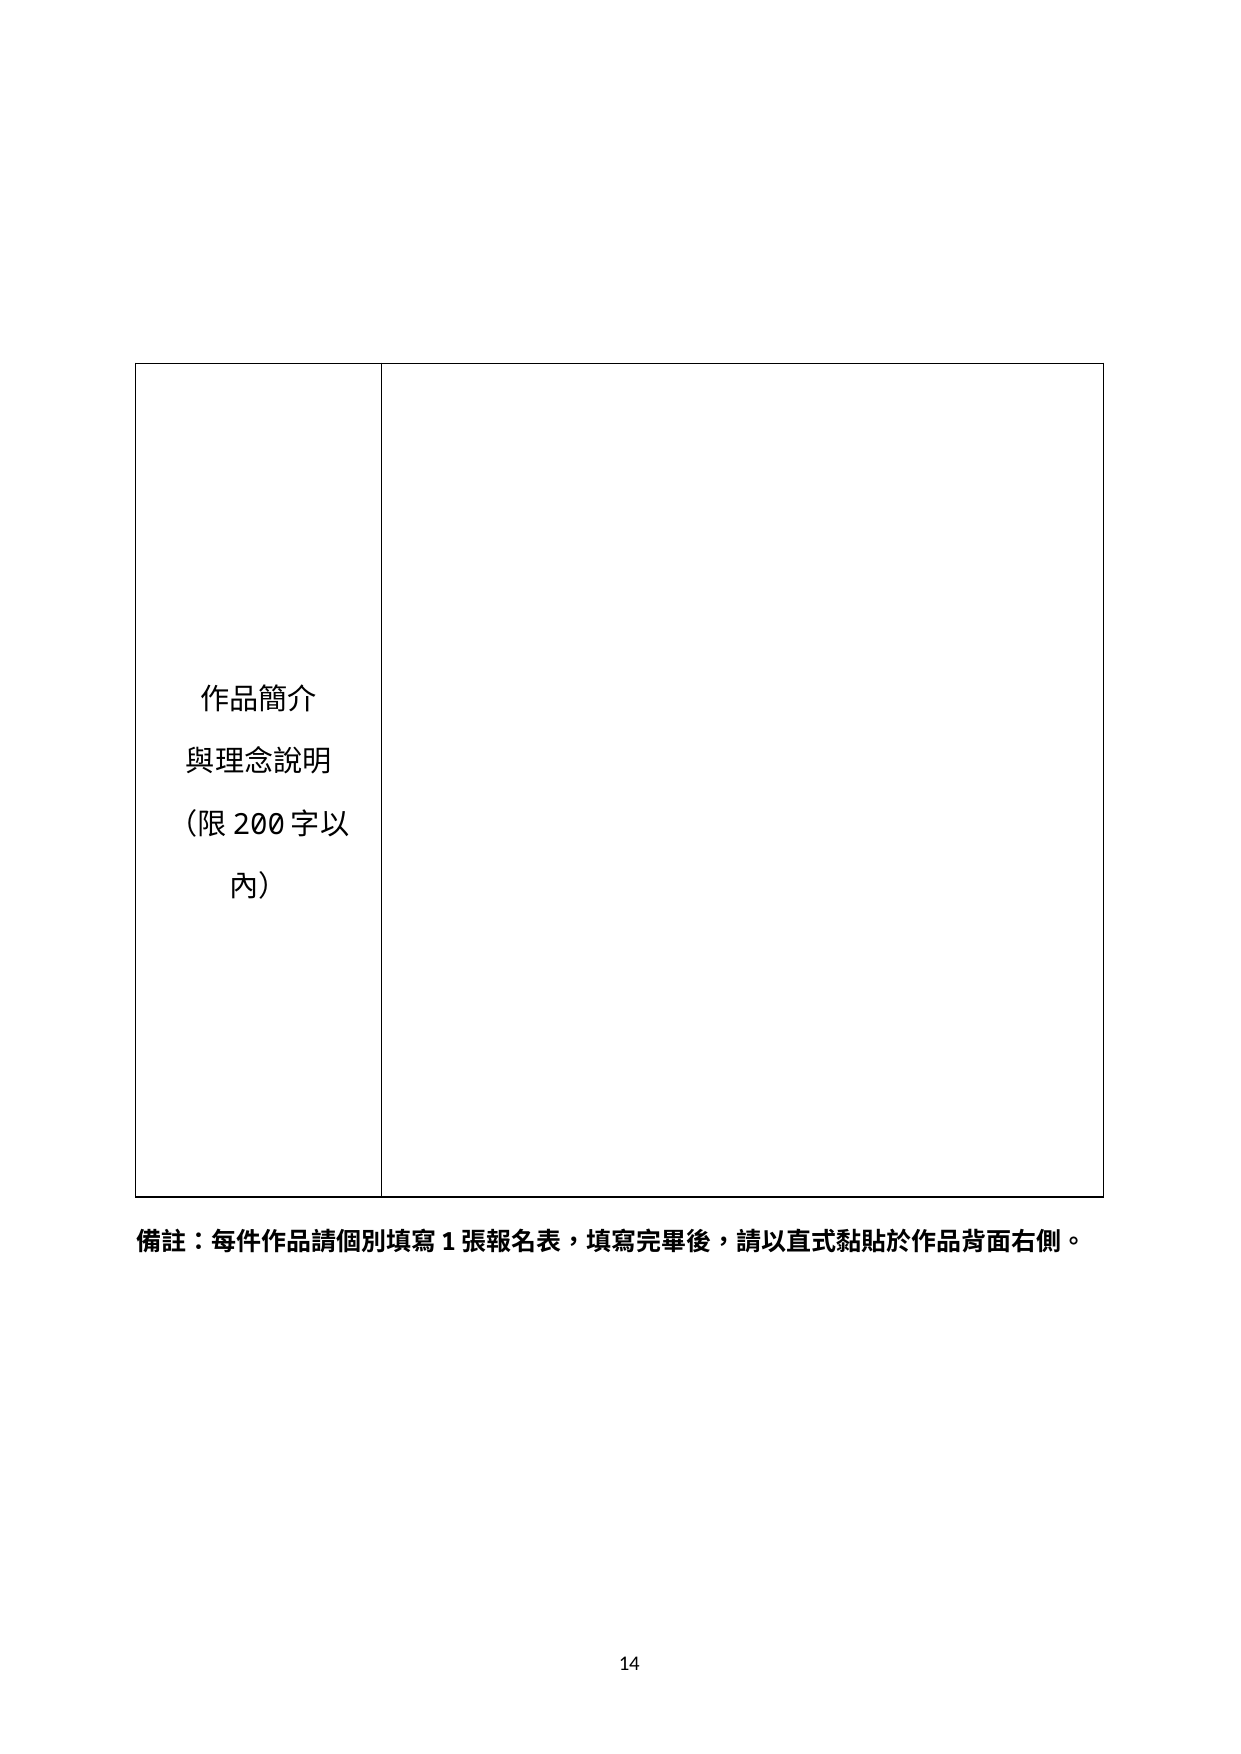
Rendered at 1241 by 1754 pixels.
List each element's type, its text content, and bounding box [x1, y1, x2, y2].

table_cell 作品簡介 與理念說明 （限200字以內） [136, 364, 381, 1196]
table_cell [382, 364, 1103, 1196]
text 備註：每件作品請個別填寫1張報名表，填寫完畢後，請以直式黏貼於作品背面右側。 [136, 1197, 1122, 1260]
